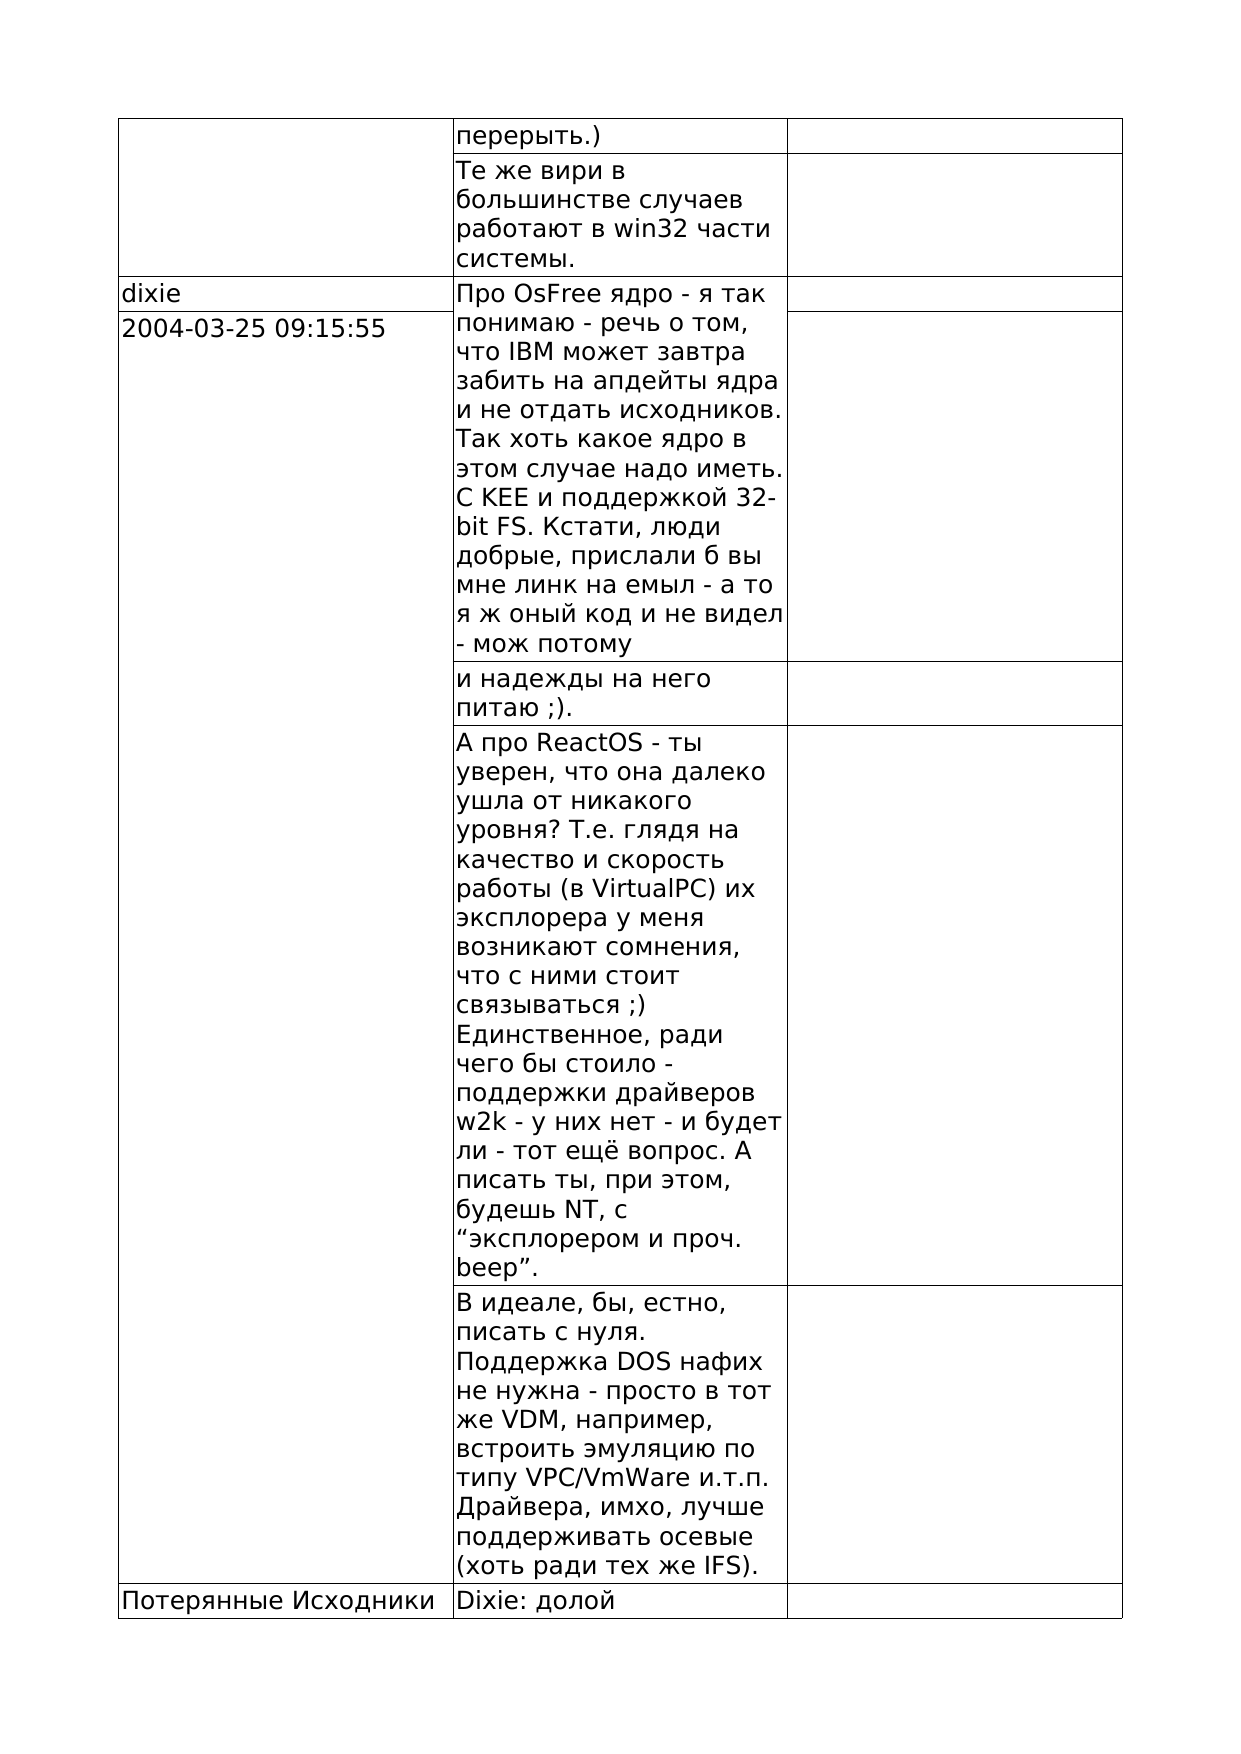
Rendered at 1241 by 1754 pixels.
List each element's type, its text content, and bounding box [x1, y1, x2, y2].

table_cell [119, 119, 453, 276]
table_cell Те же вири в большинстве случаев работают в win32 части системы. [454, 154, 787, 276]
table_cell [788, 277, 1122, 311]
table_cell dixie [119, 277, 453, 311]
table_cell Потерянные Исходники [119, 1584, 453, 1618]
table_cell Про OsFree ядро - я так понимаю - речь о том, что IBM может завтра забить на апдейты ядра и не отдать исходников. Так хоть какое ядро в этом случае надо иметь. C KEE и поддержкой 32-bit FS. Кстати, люди добрые, прислали б вы мне линк на емыл - а то я ж оный код и не видел - мож потому [454, 277, 787, 661]
table_cell [788, 726, 1122, 1285]
table_cell и надежды на него питаю ;). [454, 662, 787, 725]
table_cell [788, 312, 1122, 661]
table_cell [788, 154, 1122, 276]
table_cell А про ReactOS - ты уверен, что она далеко ушла от никакого уровня? Т.е. глядя на качество и скорость работы (в VirtualPC) их эксплорера у меня возникают сомнения, что с ними стоит связываться ;) Единственное, pади чего бы стоило - поддеpжки дpайвеpов w2k - у них нет - и будет ли - тот ещё вопpос. А писать ты, при этом, будешь NT, с “эксплорером и проч. beep”. [454, 726, 787, 1285]
table_cell перерыть.) [454, 119, 787, 153]
table_cell 2004-03-25 09:15:55 [119, 312, 453, 1583]
table_cell [788, 1584, 1122, 1618]
table_cell [788, 662, 1122, 725]
table_cell В идеале, бы, естно, писать с нуля. Поддержка DOS нафих не нужна - просто в тот же VDM, например, встроить эмуляцию по типу VPC/VmWare и.т.п. Драйвера, имхо, лучше поддерживать осевые (хоть ради тех же IFS). [454, 1286, 787, 1583]
table_cell [788, 119, 1122, 153]
table_cell [788, 1286, 1122, 1583]
table_cell Dixie: долой [454, 1584, 787, 1618]
